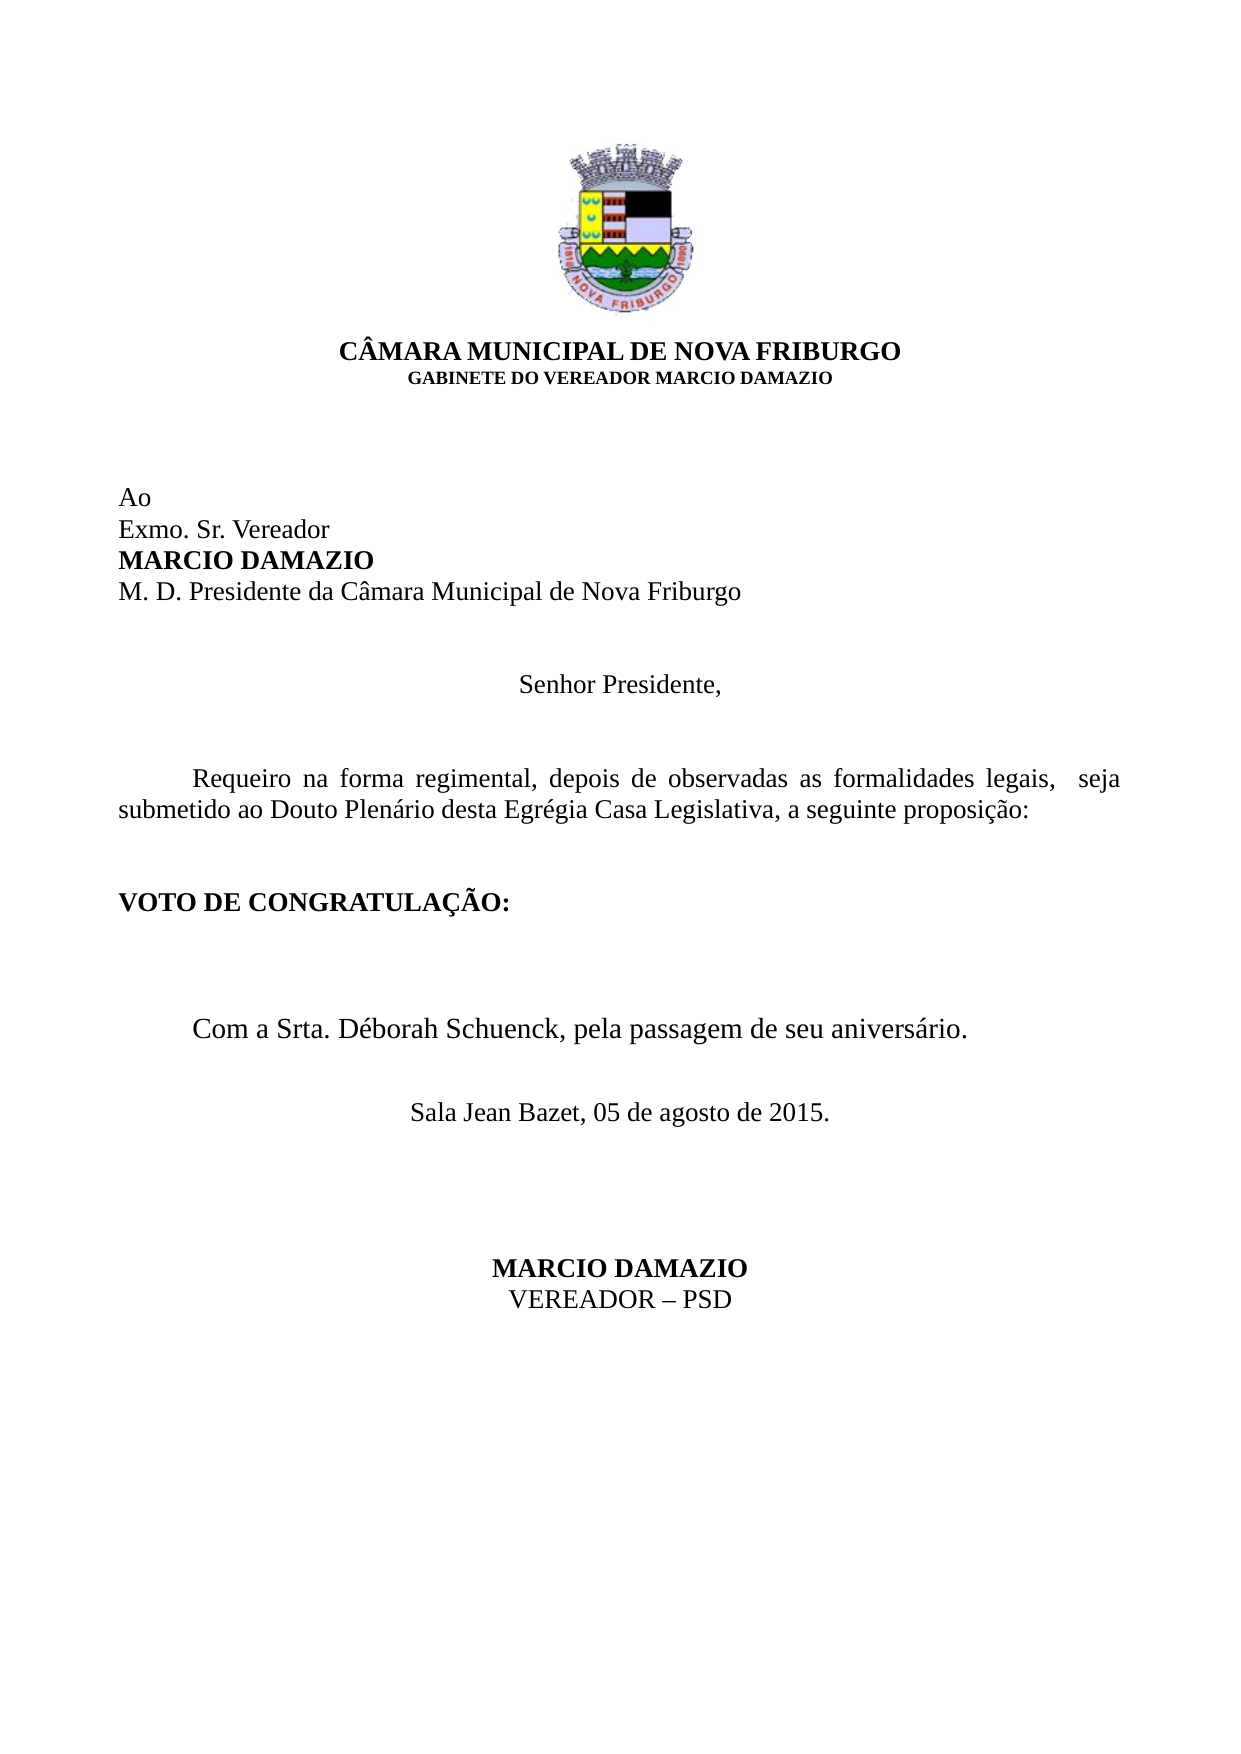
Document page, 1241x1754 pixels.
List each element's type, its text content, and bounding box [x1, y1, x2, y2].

text MARCIO DAMAZIO [118, 1252, 1122, 1283]
text GABINETE DO VEREADOR MARCIO DAMAZIO [118, 367, 1122, 388]
text Senhor Presidente, [118, 668, 1122, 699]
text VEREADOR – PSD [118, 1283, 1122, 1314]
text CÂMARA MUNICIPAL DE NOVA FRIBURGO [118, 335, 1122, 367]
text Requeiro na forma regimental, depois de observadas as formalidades legais, seja submetido ao Douto Plenário desta Egrégia Casa Legislativa, a seguinte proposição: [118, 762, 1122, 824]
text VOTO DE CONGRATULAÇÃO: [118, 886, 1122, 918]
text Ao [118, 482, 1122, 513]
text Sala Jean Bazet, 05 de agosto de 2015. [118, 1097, 1122, 1128]
list D. Presidente da Câmara Municipal de Nova Friburgo [118, 575, 1122, 606]
text Com a Srta. Déborah Schuenck, pela passagem de seu aniversário. [118, 1011, 1122, 1044]
text Exmo. Sr. Vereador [118, 513, 1122, 544]
text MARCIO DAMAZIO [118, 544, 1122, 575]
picture [537, 127, 703, 327]
